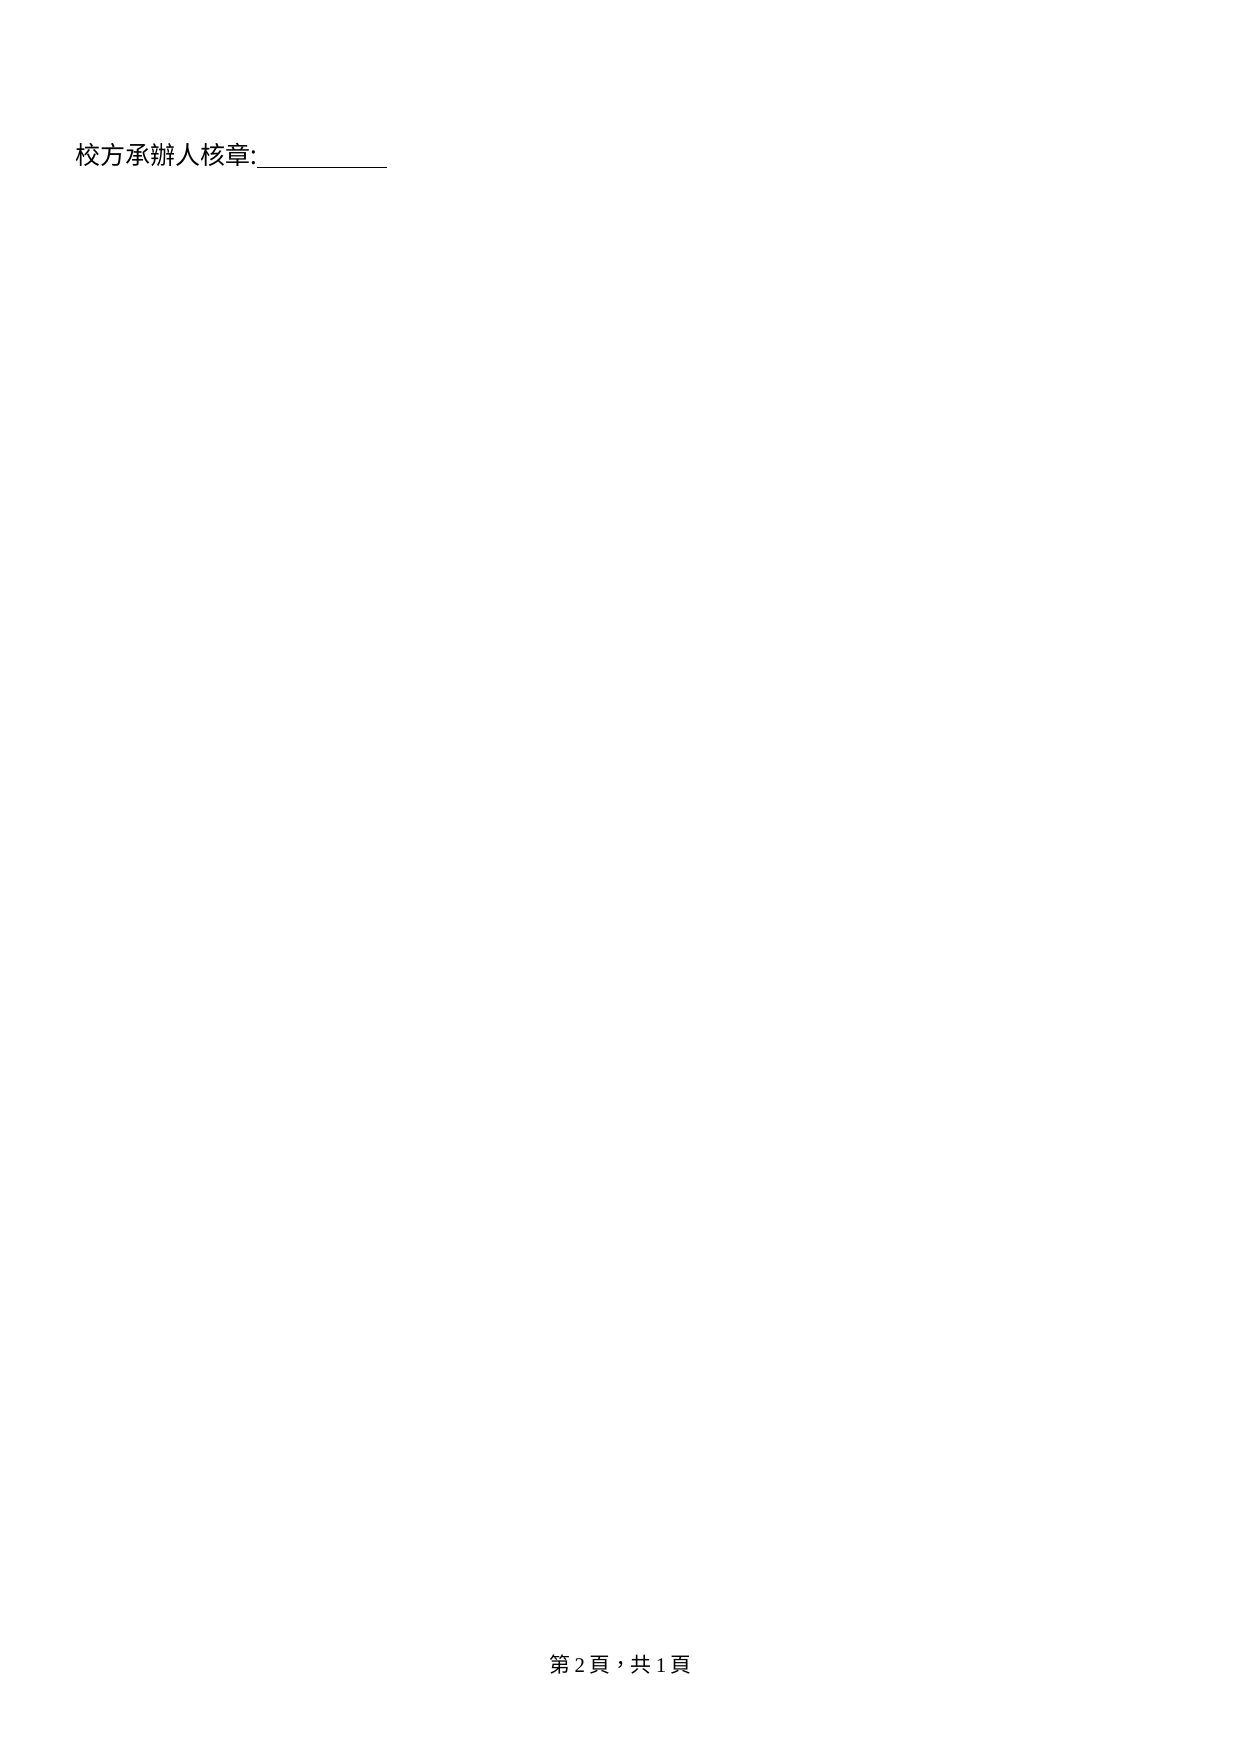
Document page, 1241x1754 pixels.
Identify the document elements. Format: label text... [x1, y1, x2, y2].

text 校方承辦人核章: [75, 136, 1165, 172]
